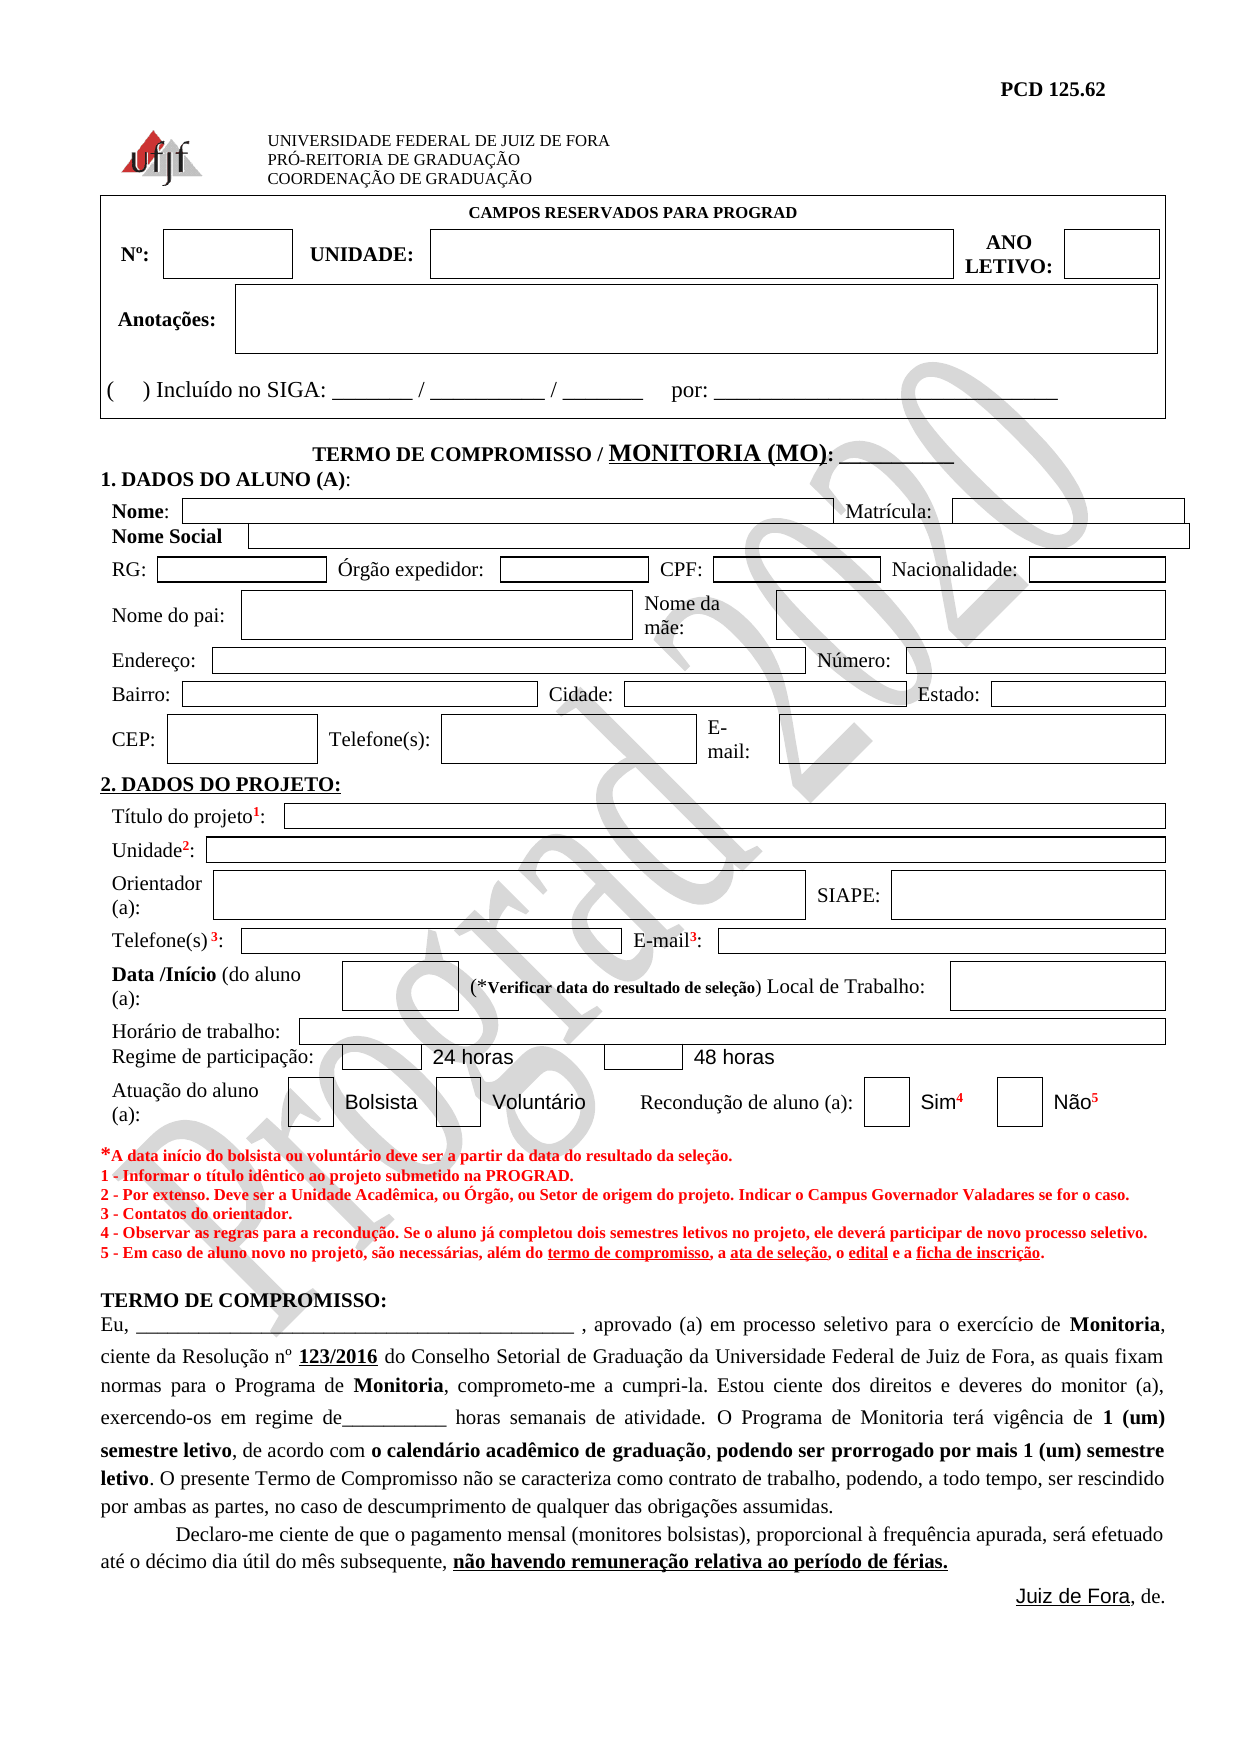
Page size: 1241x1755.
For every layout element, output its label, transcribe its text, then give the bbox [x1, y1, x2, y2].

text PCD 125.62 [100, 73, 1165, 102]
table_header E-mail: [697, 714, 779, 763]
text 2 - Por extenso. Deve ser a Unidade Acadêmica, ou Órgão, ou Setor de origem do projeto. Indicar o Campus Governador Valadares se for o caso. [337, 1185, 1165, 1204]
table_header [289, 1078, 333, 1126]
table_header Órgão expedidor: [327, 556, 500, 581]
table_header Nome da mãe: [633, 590, 776, 639]
table_header E-mail3: [622, 928, 643, 952]
table_header [572, 1019, 1165, 1043]
table_header SIAPE: [806, 870, 891, 919]
table_cell [389, 1045, 421, 1068]
table_header Número: [838, 647, 906, 672]
table_header [792, 715, 1165, 763]
table_header Atuação do aluno (a): [100, 1077, 288, 1126]
table_header [168, 715, 317, 763]
table_cell [1034, 524, 1072, 534]
text *A data início do bolsista ou voluntário deve ser a partir da data do resultado da seleção. [454, 1142, 1165, 1166]
text Juiz de Fora, de. [100, 1584, 1165, 1608]
table_header UNIDADE: [293, 229, 430, 278]
table_header [591, 929, 621, 952]
table_header [852, 558, 880, 581]
table_header (*Verificar data do resultado de seleção) Local de Trabalho: [529, 961, 950, 1010]
table_header [1185, 498, 1189, 523]
table_header [951, 962, 1165, 1010]
table_header [673, 871, 720, 884]
table_header (*Verificar data do resultado de seleção) Local de Trabalho: [459, 961, 550, 1010]
table_header [437, 1078, 480, 1126]
table_header [777, 615, 799, 639]
table_header [1030, 558, 1165, 581]
table_header [207, 838, 541, 862]
text Eu, __________________________________________ , aprovado (a) em processo seletivo para o exercício de Monitoria, ciente da Resolução nº 123/2016 do Conselho Setorial de Graduação da Universidade Federal de Juiz de Fora, as quais fixam normas para o Programa de Monitoria, comprometo-me a cumpri-la. Estou ciente dos direitos e deveres do monitor (a), exercendo-os em regime de__________ horas semanais de atividade. O Programa de Monitoria terá vigência de 1 (um) semestre letivo, de acordo com o calendário acadêmico de graduação, podendo ser prorrogado por mais 1 (um) semestre letivo. O presente Termo de Compromisso não se caracteriza como contrato de trabalho, podendo, a todo tempo, ser rescindido por ambas as partes, no caso de descumprimento de qualquer das obrigações assumidas. [100, 1312, 1165, 1518]
table_header [431, 230, 953, 278]
table_header [343, 962, 418, 1010]
text 3 - Contatos do orientador. [198, 1204, 246, 1223]
table_header [885, 591, 956, 639]
text [829, 466, 900, 491]
text 1. DADOS DO ALUNO (A): [100, 466, 818, 491]
table_header Telefone(s) 3: [100, 928, 241, 952]
table_header [412, 975, 458, 1010]
table_header [638, 838, 725, 862]
table_cell 48 horas [683, 1045, 969, 1068]
table_header [539, 851, 572, 862]
table_header [714, 558, 754, 581]
text TERMO DE COMPROMISSO / MONITORIA (MO): ___________ [1044, 438, 1165, 466]
table_header Bolsista [336, 1077, 436, 1126]
table_header CPF: [649, 556, 713, 581]
text 1 - Informar o título idêntico ao projeto submetido na PROGRAD. [160, 1166, 238, 1185]
table_header Título do projeto1: [100, 803, 284, 828]
table_header [733, 838, 1165, 862]
table_header [494, 1019, 568, 1043]
text [907, 466, 963, 491]
text [1067, 466, 1165, 491]
table_cell [249, 524, 756, 548]
table_header [865, 1078, 909, 1126]
table_cell [940, 524, 1043, 548]
text TERMO DE COMPROMISSO: [100, 1288, 274, 1312]
text [819, 772, 1165, 796]
table_header Voluntário [515, 1077, 580, 1126]
table_header [1003, 499, 1073, 523]
table_header UNIVERSIDADE FEDERAL DE JUIZ DE FORA PRÓ-REITORIA DE GRADUAÇÃO COORDENAÇÃO DE GRADUAÇÃO [256, 131, 1165, 188]
table_header [158, 558, 326, 581]
table_header Cidade: [538, 681, 624, 706]
table_header [497, 929, 583, 952]
text [969, 466, 1060, 491]
text TERMO DE COMPROMISSO: [303, 1288, 1165, 1312]
table_header [588, 894, 629, 919]
table_header [183, 682, 537, 706]
table_header Nacionalidade: [948, 556, 1029, 581]
table_header [1085, 499, 1184, 523]
table_header [976, 591, 1165, 639]
table_cell [803, 524, 931, 548]
table_cell 24 horas [422, 1045, 467, 1068]
table_header Matrícula: [930, 498, 952, 523]
table_header Nacionalidade: [881, 556, 939, 581]
table_header RG: [100, 556, 157, 581]
table_header Voluntário [587, 1077, 628, 1126]
table_header Nº: [106, 229, 163, 278]
table_header [785, 682, 896, 706]
text Declaro-me ciente de que o pagamento mensal (monitores bolsistas), proporcional à frequência apurada, será efetuado até o décimo dia útil do mês subsequente, não havendo remuneração relativa ao período de férias. [100, 1522, 1165, 1573]
table_header Voluntário [481, 1102, 508, 1126]
table_header Horário de trabalho: [100, 1018, 299, 1043]
table_header Orientador (a): [100, 870, 213, 919]
table_header [954, 591, 984, 617]
text 2. DADOS DO PROJETO: [100, 772, 605, 796]
table_header [300, 1019, 421, 1043]
table_header [1065, 230, 1159, 278]
table_header Matrícula: [834, 498, 922, 523]
table_header Anotações: [106, 284, 235, 353]
text TERMO DE COMPROMISSO / MONITORIA (MO): ___________ [100, 438, 936, 466]
table_header [610, 715, 696, 763]
table_header [442, 715, 625, 763]
table_header Nome: [100, 498, 182, 523]
table_header Estado: [907, 681, 991, 706]
table_header [892, 871, 1165, 919]
table_header [677, 648, 762, 672]
table_cell Regime de participação: [100, 1044, 332, 1068]
table_header [953, 499, 998, 523]
table_header [236, 285, 1157, 353]
table_header [573, 838, 631, 862]
text *A data início do bolsista ou voluntário deve ser a partir da data do resultado da seleção. [294, 1142, 386, 1166]
table_header Número: [806, 647, 834, 672]
table_header [610, 871, 805, 919]
table_header [214, 871, 594, 919]
table_header [242, 929, 428, 952]
table_header [719, 929, 1165, 952]
text TERMO DE COMPROMISSO / MONITORIA (MO): ___________ [943, 438, 1040, 466]
table_header [762, 558, 844, 581]
table_header [907, 652, 916, 672]
table_header E-mail3: [654, 928, 718, 952]
table_header [992, 682, 1165, 706]
table_header Unidade2: [100, 836, 206, 862]
table_header ANO LETIVO: [954, 229, 1064, 278]
table_header Sim4 [910, 1077, 997, 1126]
table_header [784, 591, 898, 639]
table_header [625, 682, 776, 706]
table_header [771, 648, 805, 672]
table_header [780, 724, 788, 763]
table_header [100, 131, 256, 188]
table_header [213, 648, 684, 672]
table_header Nome do pai: [100, 590, 241, 639]
table_cell Nome Social [100, 523, 248, 548]
table_header [242, 591, 632, 639]
text 5 - Em caso de aluno novo no projeto, são necessárias, além do termo de compromisso, a ata de seleção, o edital e a ficha de inscrição. [240, 1242, 1165, 1262]
text [667, 772, 802, 796]
table_header Telefone(s): [318, 714, 441, 763]
table_header [183, 499, 833, 523]
text 1 - Informar o título idêntico ao projeto submetido na PROGRAD. [318, 1166, 1165, 1185]
table_header Recondução de aluno (a): [629, 1077, 864, 1126]
table_header Bairro: [100, 681, 182, 706]
table_header Endereço: [100, 647, 212, 672]
table_cell [970, 1045, 1165, 1068]
table_header Data /Início (do aluno (a): [100, 961, 342, 1010]
table_cell [343, 1052, 386, 1068]
table_header CAMPOS RESERVADOS PARA PROGRAD ( ) Incluído no SIGA: _______ / __________ / _______ por: ______________________________ [101, 196, 1165, 417]
table_header [431, 929, 492, 952]
table_header [285, 804, 605, 828]
table_header [615, 804, 695, 828]
text 3 - Contatos do orientador. [261, 1204, 347, 1223]
text 3 - Contatos do orientador. [100, 1204, 185, 1223]
table_header [998, 1078, 1042, 1126]
table_header [699, 804, 1165, 828]
table_cell 24 horas [476, 1045, 604, 1068]
table_header [881, 682, 906, 690]
table_header CEP: [100, 714, 167, 763]
text 3 - Contatos do orientador. [357, 1204, 1165, 1223]
table_header [164, 230, 292, 278]
table_header [927, 648, 1165, 672]
table_header Não5 [1043, 1077, 1189, 1126]
table_cell [760, 533, 806, 548]
table_header [501, 558, 648, 581]
table_header [427, 1019, 483, 1043]
text 4 - Observar as regras para a recondução. Se o aluno já completou dois semestres letivos no projeto, ele deverá participar de novo processo seletivo. [373, 1223, 1165, 1242]
table_cell [1069, 524, 1189, 548]
table_cell [605, 1045, 682, 1068]
text [613, 772, 663, 796]
